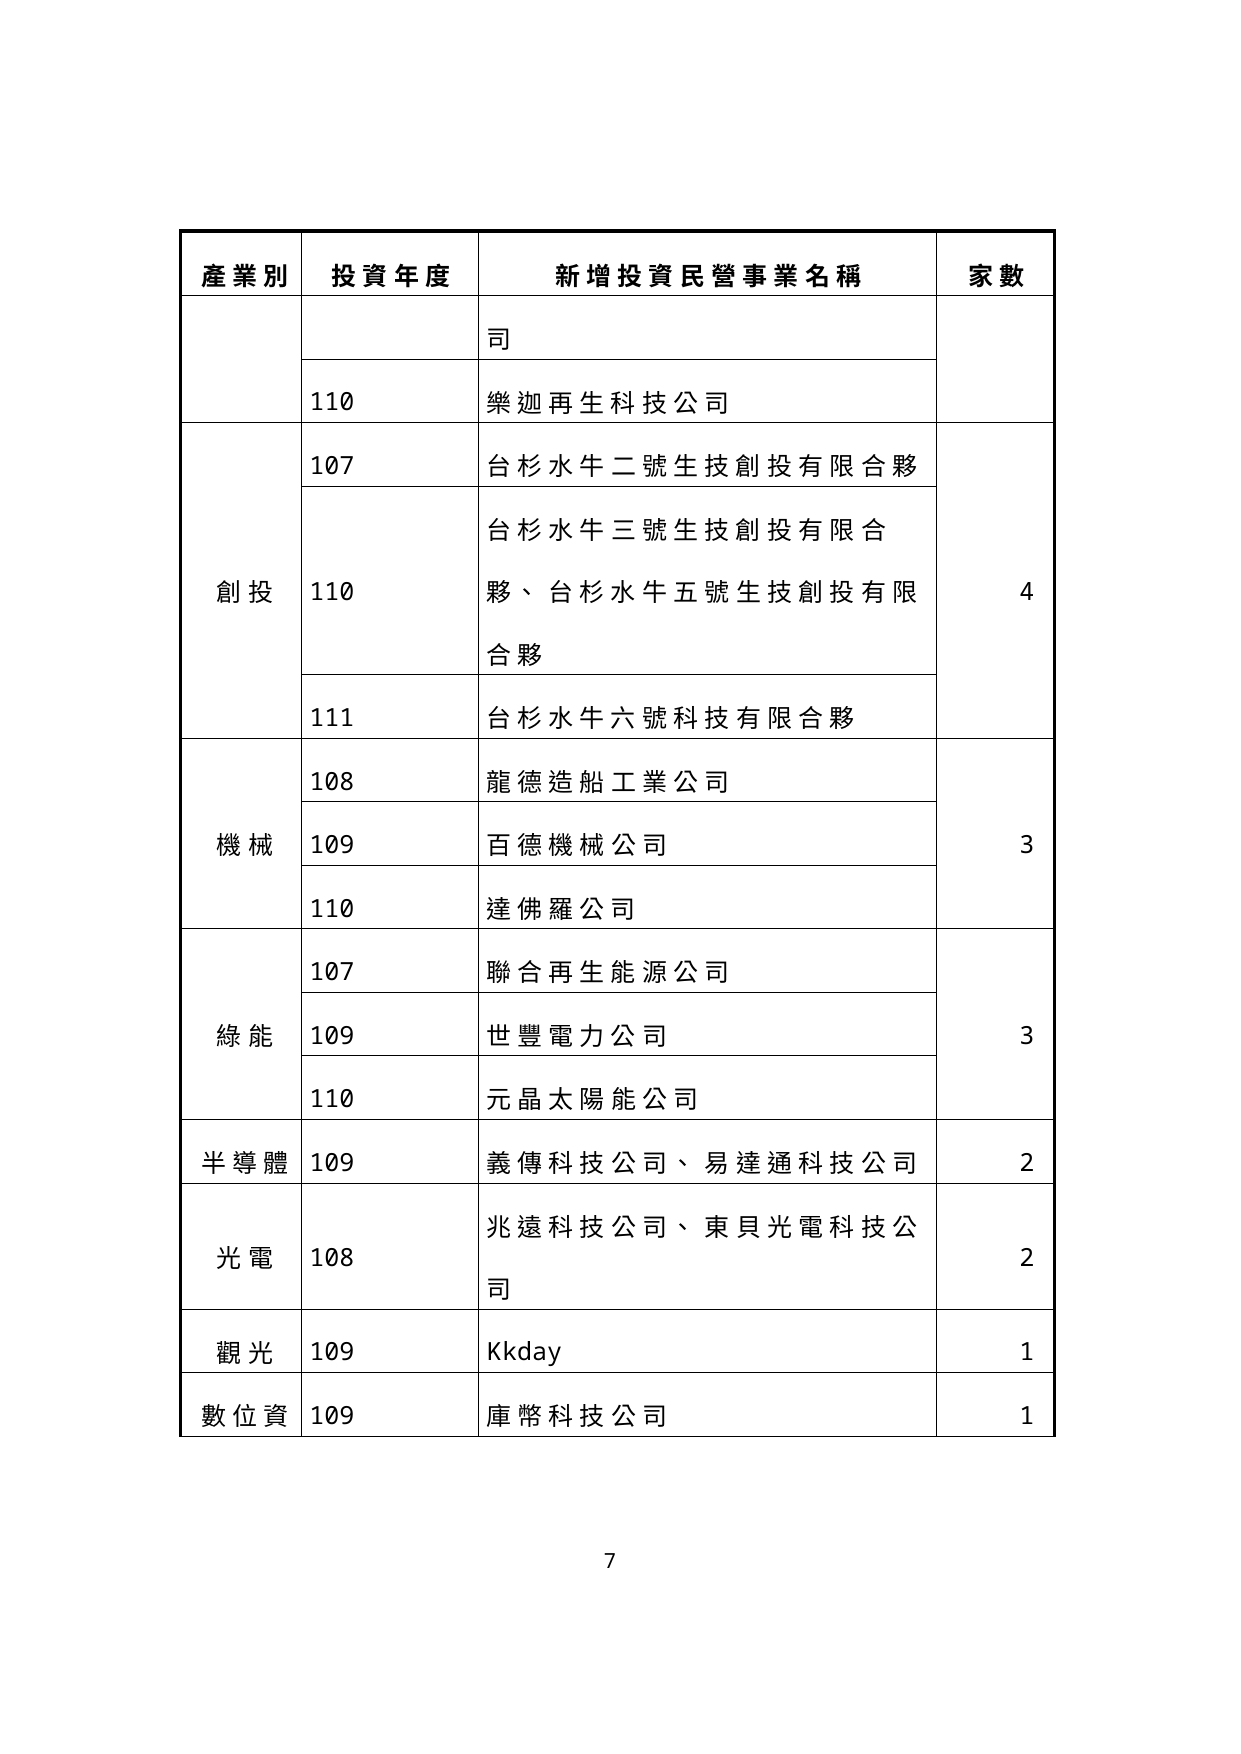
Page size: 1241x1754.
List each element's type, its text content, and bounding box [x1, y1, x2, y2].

table_cell 半導體 [182, 1120, 301, 1182]
table_cell Kkday [479, 1310, 936, 1372]
table_cell 台杉水牛六號科技有限合夥 [479, 675, 936, 738]
table_cell 111 [302, 675, 478, 738]
table_cell 107 [302, 423, 478, 486]
table_cell 司 [479, 296, 936, 358]
table_cell 台杉水牛三號生技創投有限合夥、台杉水牛五號生技創投有限合夥 [479, 487, 936, 674]
table_cell 110 [302, 1056, 478, 1119]
table_cell 光電 [182, 1184, 301, 1308]
table_header 新增投資民營事業名稱 [479, 233, 936, 295]
table_cell 數位資 [182, 1373, 301, 1436]
table_cell 108 [302, 739, 478, 801]
table_cell 世豐電力公司 [479, 993, 936, 1055]
table_cell 兆遠科技公司、東貝光電科技公司 [479, 1184, 936, 1308]
table_cell 1 [937, 1373, 1053, 1436]
table_cell 創投 [182, 423, 301, 738]
table_cell 108 [302, 1184, 478, 1308]
table_cell 3 [937, 929, 1053, 1119]
table_cell 109 [302, 1310, 478, 1372]
table_cell 聯合再生能源公司 [479, 929, 936, 992]
table_cell 百德機械公司 [479, 802, 936, 865]
table_cell 110 [302, 487, 478, 674]
table_cell 樂迦再生科技公司 [479, 360, 936, 422]
table_cell 龍德造船工業公司 [479, 739, 936, 801]
table_cell [937, 296, 1053, 422]
table_cell 4 [937, 423, 1053, 738]
table_cell 3 [937, 739, 1053, 928]
table_cell 達佛羅公司 [479, 866, 936, 928]
table_cell 109 [302, 1120, 478, 1182]
table_header 產業別 [182, 233, 301, 295]
table_cell 2 [937, 1120, 1053, 1182]
table_cell 庫幣科技公司 [479, 1373, 936, 1436]
table_cell 義傳科技公司、易達通科技公司 [479, 1120, 936, 1182]
table_cell 機械 [182, 739, 301, 928]
table_cell 2 [937, 1184, 1053, 1308]
table_header 投資年度 [302, 233, 478, 295]
table_cell 109 [302, 1373, 478, 1436]
table_cell 110 [302, 360, 478, 422]
table_cell 觀光 [182, 1310, 301, 1372]
table_cell 107 [302, 929, 478, 992]
table_cell 1 [937, 1310, 1053, 1372]
table_cell [182, 296, 301, 422]
table_cell 110 [302, 866, 478, 928]
table_cell [302, 296, 478, 358]
table_header 家數 [937, 233, 1053, 295]
table_cell 綠能 [182, 929, 301, 1119]
table_cell 109 [302, 802, 478, 865]
table_cell 元晶太陽能公司 [479, 1056, 936, 1119]
table_cell 台杉水牛二號生技創投有限合夥 [479, 423, 936, 486]
table_cell 109 [302, 993, 478, 1055]
